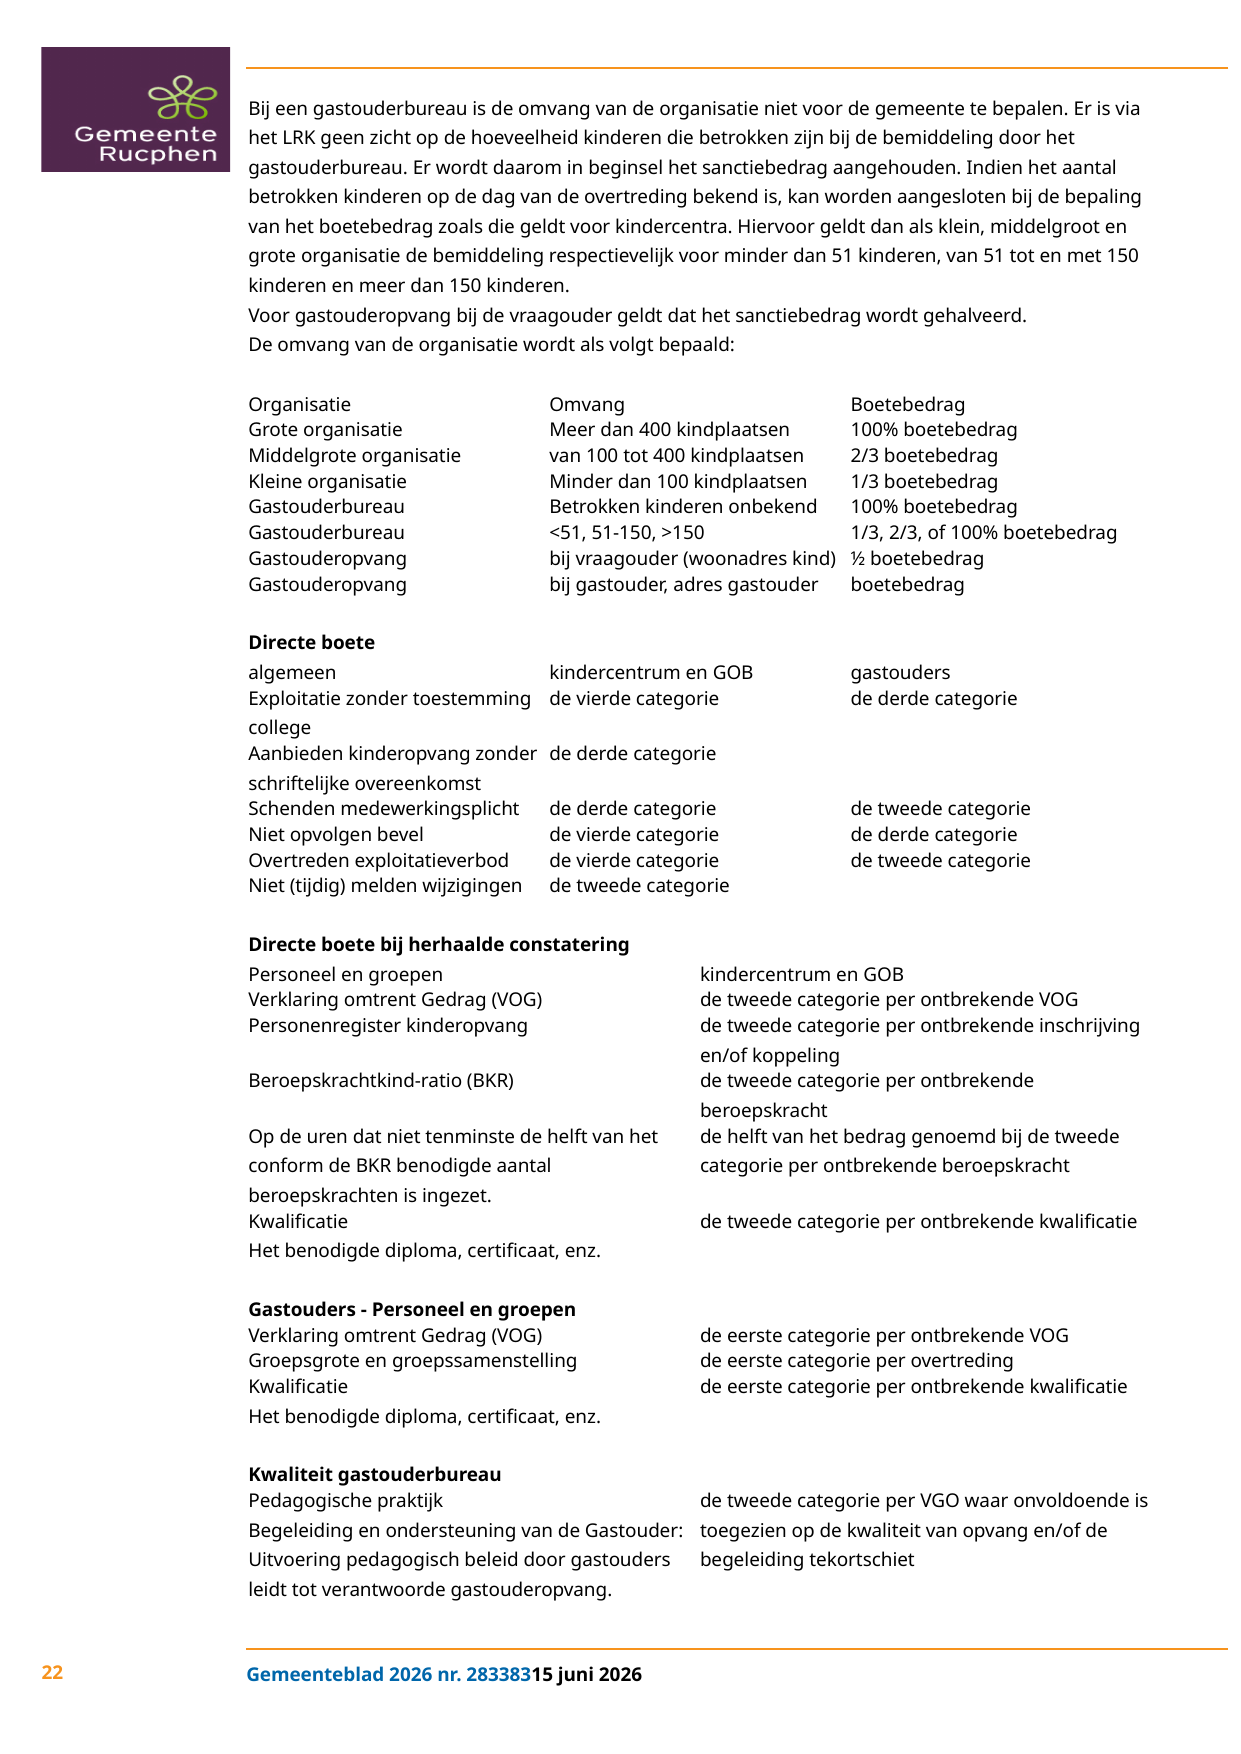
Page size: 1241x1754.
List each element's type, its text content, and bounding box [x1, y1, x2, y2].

table_cell Niet (tijdig) melden wijzigingen [248, 873, 549, 898]
table_header Boetebedrag [850, 391, 1152, 416]
table_cell de vierde categorie [549, 685, 850, 740]
table_cell 100% boetebedrag [850, 416, 1152, 442]
table_cell de tweede categorie per ontbrekende VOG [700, 987, 1152, 1012]
text Directe boete [248, 629, 1152, 655]
text Directe boete bij herhaalde constatering [248, 931, 1152, 957]
table_cell Kwalificatie Het benodigde diploma, certificaat, enz. [248, 1208, 700, 1263]
table_cell Groepsgrote en groepssamenstelling [248, 1348, 700, 1373]
text Bij een gastouderbureau is de omvang van de organisatie niet voor de gemeente te bepalen. Er is via het LRK geen zicht op de hoeveelheid kinderen die betrokken zijn bij de bemiddeling door het gastouderbureau. Er wordt daarom in beginsel het sanctiebedrag aangehouden. Indien het aantal betrokken kinderen op de dag van de overtreding bekend is, kan worden aangesloten bij de bepaling van het boetebedrag zoals die geldt voor kindercentra. Hiervoor geldt dan als klein, middelgroot en grote organisatie de bemiddeling respectievelijk voor minder dan 51 kinderen, van 51 tot en met 150 kinderen en meer dan 150 kinderen. [248, 95, 1152, 298]
picture [41, 47, 231, 172]
table_cell [850, 740, 1152, 795]
table_cell Kwalificatie Het benodigde diploma, certificaat, enz. [248, 1373, 700, 1428]
table_cell Gastouderopvang [248, 571, 549, 597]
table_header Gastouders - Personeel en groepen [248, 1266, 1152, 1322]
table_header Kwaliteit gastouderbureau [248, 1432, 1152, 1487]
text De omvang van de organisatie wordt als volgt bepaald: [248, 331, 1152, 357]
table_cell 100% boetebedrag [850, 494, 1152, 519]
table_cell de eerste categorie per overtreding [700, 1348, 1152, 1373]
table_cell Gastouderbureau [248, 494, 549, 519]
table_cell Verklaring omtrent Gedrag (VOG) [248, 1322, 700, 1347]
table_cell Gastouderopvang [248, 545, 549, 571]
table_cell Exploitatie zonder toestemming college [248, 685, 549, 740]
table_cell de tweede categorie [850, 847, 1152, 873]
table_cell de tweede categorie per ontbrekende beroepskracht [700, 1068, 1152, 1123]
table_cell de vierde categorie [549, 821, 850, 847]
table_cell 1/3, 2/3, of 100% boetebedrag [850, 519, 1152, 545]
table_cell 1/3 boetebedrag [850, 468, 1152, 494]
table_cell bij gastouder, adres gastouder [549, 571, 850, 597]
table_header algemeen [248, 659, 549, 685]
table_cell de vierde categorie [549, 847, 850, 873]
table_cell <51, 51-150, >150 [549, 519, 850, 545]
table_cell van 100 tot 400 kindplaatsen [549, 442, 850, 468]
table_cell de tweede categorie per VGO waar onvoldoende is toegezien op de kwaliteit van opvang en/of de begeleiding tekortschiet [700, 1487, 1152, 1602]
table_cell Aanbieden kinderopvang zonder schriftelijke overeenkomst [248, 740, 549, 795]
table_header Personeel en groepen [248, 961, 700, 987]
table_cell Meer dan 400 kindplaatsen [549, 416, 850, 442]
table_cell Betrokken kinderen onbekend [549, 494, 850, 519]
table_cell Pedagogische praktijk Begeleiding en ondersteuning van de Gastouder: Uitvoering pedagogisch beleid door gastouders leidt tot verantwoorde gastouderopvang. [248, 1487, 700, 1602]
table_cell ½ boetebedrag [850, 545, 1152, 571]
table_cell de eerste categorie per ontbrekende kwalificatie [700, 1373, 1152, 1428]
table_cell Op de uren dat niet tenminste de helft van het conform de BKR benodigde aantal beroepskrachten is ingezet. [248, 1123, 700, 1208]
table_cell Beroepskrachtkind-ratio (BKR) [248, 1068, 700, 1123]
table_cell de derde categorie [850, 821, 1152, 847]
table_cell Kleine organisatie [248, 468, 549, 494]
table_cell Schenden medewerkingsplicht [248, 795, 549, 821]
table_cell [850, 873, 1152, 898]
table_cell de derde categorie [850, 685, 1152, 740]
table_cell Overtreden exploitatieverbod [248, 847, 549, 873]
table_header gastouders [850, 659, 1152, 685]
table_cell de tweede categorie per ontbrekende inschrijving en/of koppeling [700, 1012, 1152, 1068]
table_cell Verklaring omtrent Gedrag (VOG) [248, 987, 700, 1012]
table_cell Middelgrote organisatie [248, 442, 549, 468]
table_cell de derde categorie [549, 795, 850, 821]
table_header Organisatie [248, 391, 549, 416]
table_cell de helft van het bedrag genoemd bij de tweede categorie per ontbrekende beroepskracht [700, 1123, 1152, 1208]
table_cell Personenregister kinderopvang [248, 1012, 700, 1068]
table_cell 2/3 boetebedrag [850, 442, 1152, 468]
table_cell de tweede categorie [850, 795, 1152, 821]
table_cell de eerste categorie per ontbrekende VOG [700, 1322, 1152, 1347]
table_cell bij vraagouder (woonadres kind) [549, 545, 850, 571]
table_cell de tweede categorie [549, 873, 850, 898]
text Voor gastouderopvang bij de vraagouder geldt dat het sanctiebedrag wordt gehalveerd. [248, 302, 1152, 328]
table_cell de tweede categorie per ontbrekende kwalificatie [700, 1208, 1152, 1263]
table_cell Niet opvolgen bevel [248, 821, 549, 847]
table_cell boetebedrag [850, 571, 1152, 597]
table_header kindercentrum en GOB [549, 659, 850, 685]
table_header kindercentrum en GOB [700, 961, 1152, 987]
table_cell Minder dan 100 kindplaatsen [549, 468, 850, 494]
table_header Omvang [549, 391, 850, 416]
table_cell de derde categorie [549, 740, 850, 795]
table_cell Grote organisatie [248, 416, 549, 442]
table_cell Gastouderbureau [248, 519, 549, 545]
